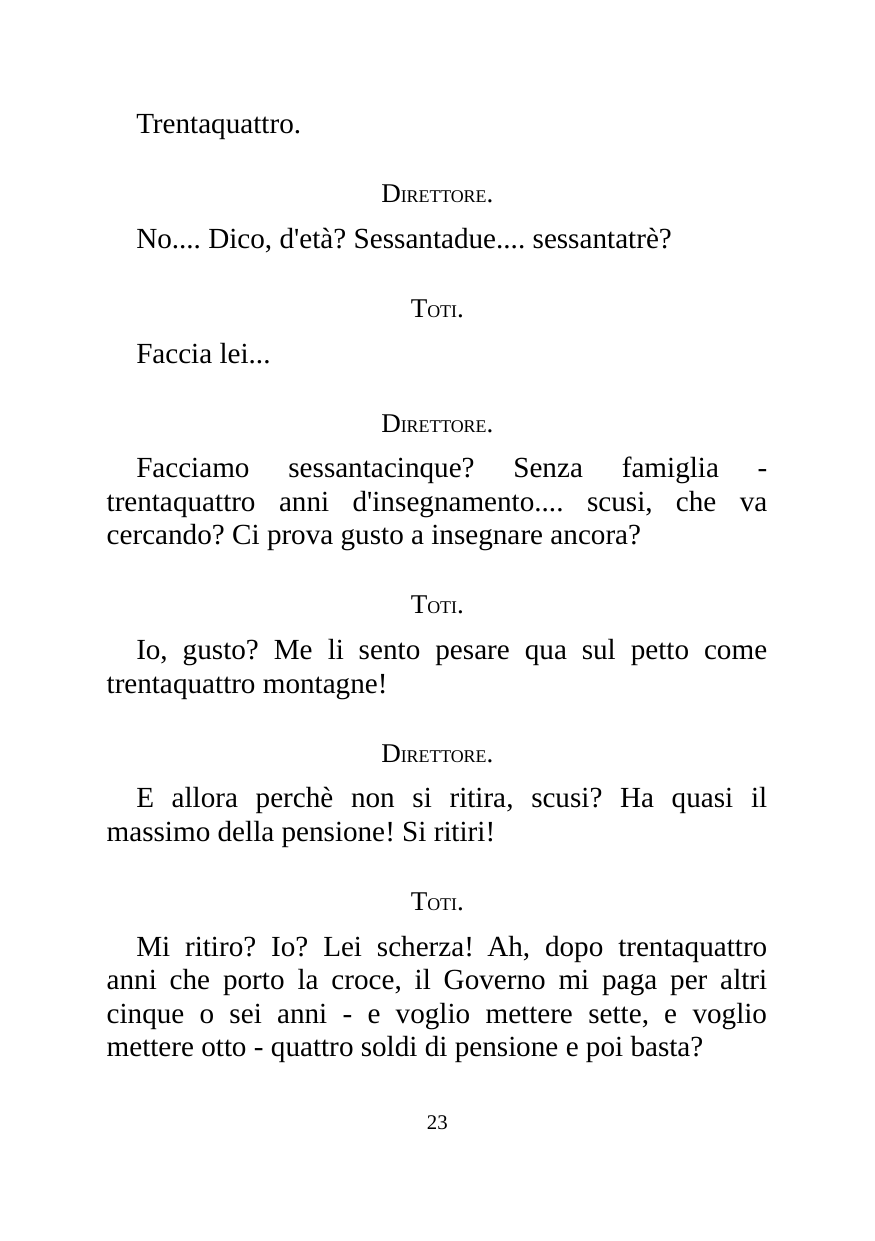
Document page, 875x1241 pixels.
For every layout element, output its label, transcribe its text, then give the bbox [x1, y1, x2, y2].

text Direttore. [106, 737, 768, 768]
text Direttore. [106, 407, 768, 438]
text Mi ritiro? Io? Lei scherza! Ah, dopo trentaquattro anni che porto la croce, il Governo mi paga per altri cinque o sei anni - e voglio mettere sette, e voglio mettere otto - quattro soldi di pensione e poi basta? [106, 929, 768, 1063]
text E allora perchè non si ritira, scusi? Ha quasi il massimo della pensione! Si ritiri! [106, 780, 768, 847]
text Direttore. [106, 177, 768, 208]
text Faccia lei... [106, 336, 768, 369]
text Io, gusto? Me li sento pesare qua sul petto come trentaquattro montagne! [106, 632, 768, 699]
text Trentaquattro. [106, 106, 768, 140]
text Toti. [106, 588, 768, 620]
text No.... Dico, d'età? Sessantadue.... sessantatrè? [106, 221, 768, 254]
text Toti. [106, 885, 768, 916]
text Facciamo sessantacinque? Senza famiglia - trentaquattro anni d'insegnamento.... scusi, che va cercando? Ci prova gusto a insegnare ancora? [106, 450, 768, 551]
text Toti. [106, 292, 768, 323]
